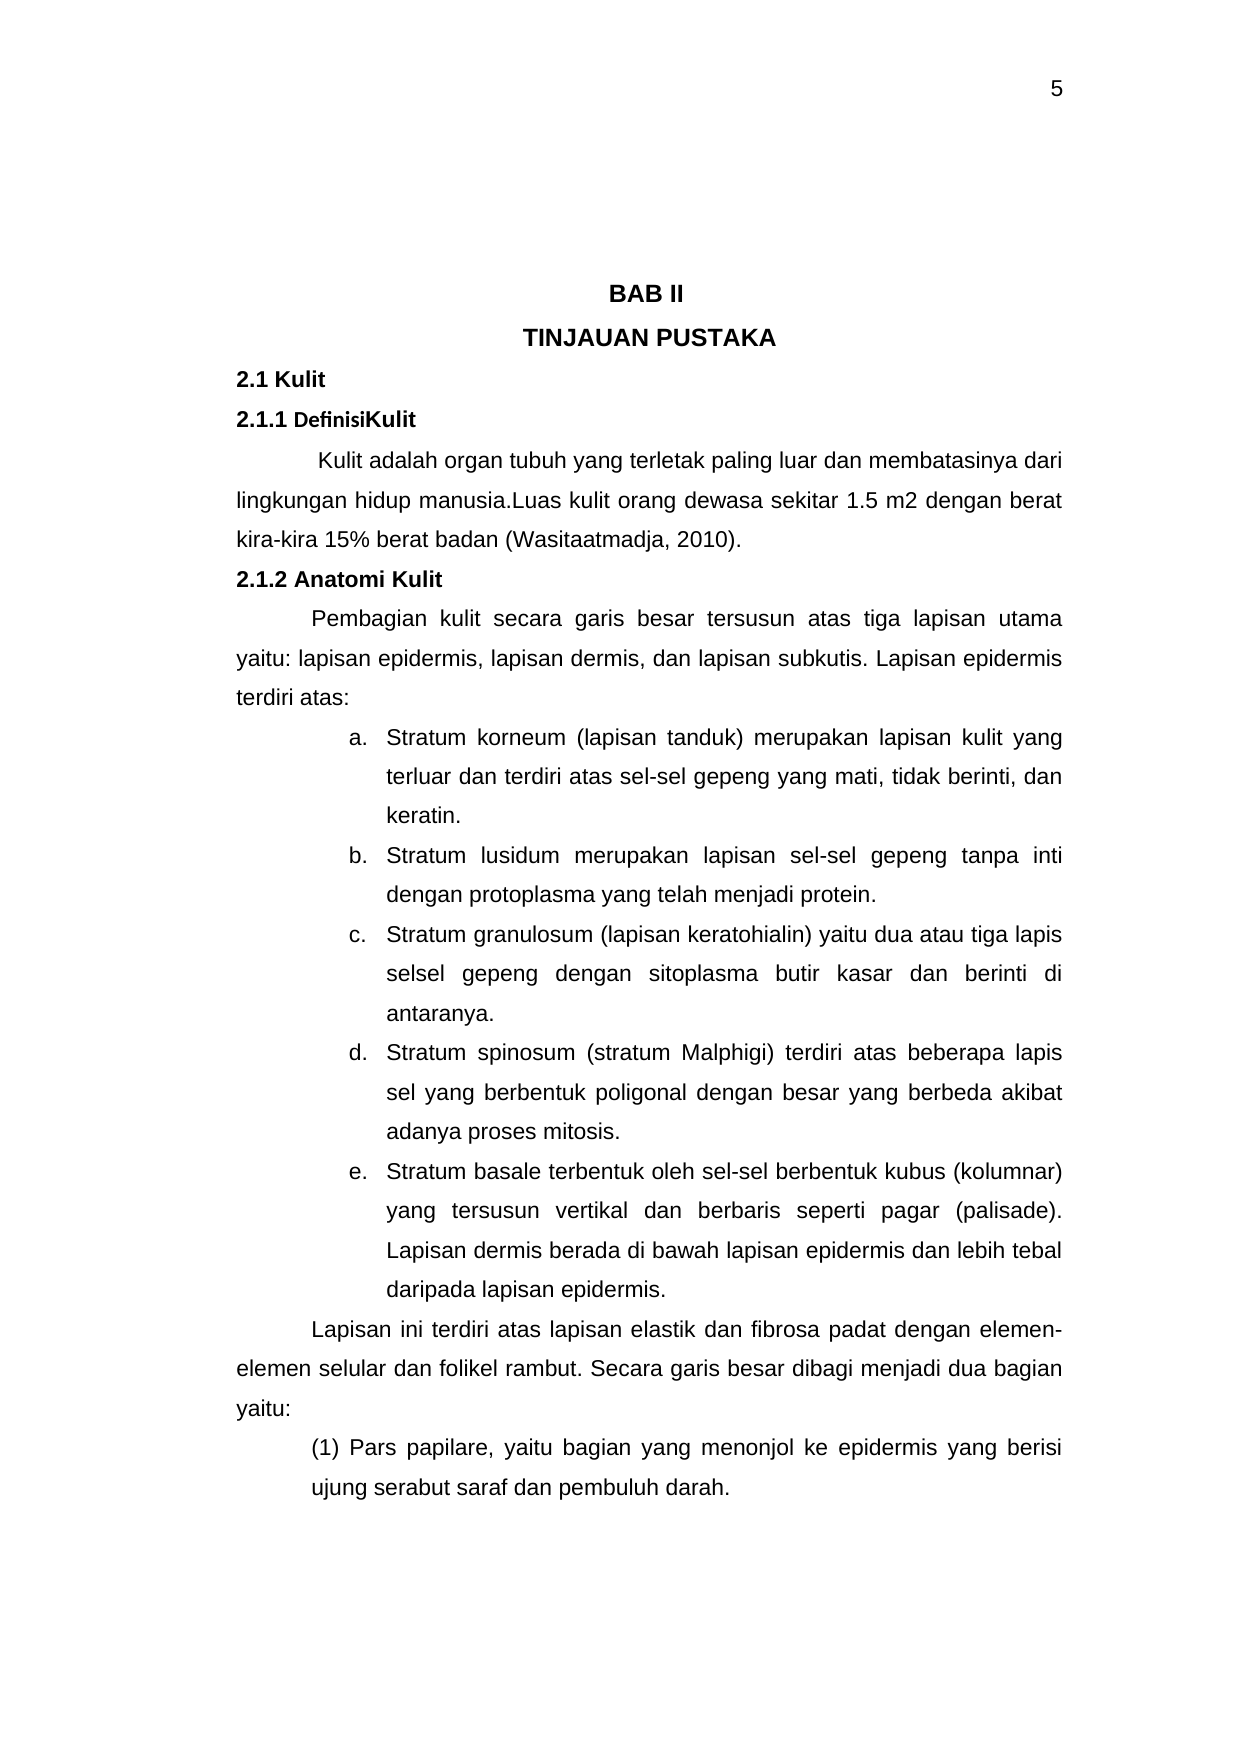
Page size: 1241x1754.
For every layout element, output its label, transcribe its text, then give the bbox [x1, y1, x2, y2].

text 2.1.1 DefinisiKulit [236, 405, 1063, 433]
list Stratum lusidum merupakan lapisan sel-sel gepeng tanpa inti dengan protoplasma yang telah menjadi protein. [349, 842, 1063, 908]
text Kulit adalah organ tubuh yang terletak paling luar dan membatasinya dari lingkungan hidup manusia.Luas kulit orang dewasa sekitar 1.5 m2 dengan berat kira-kira 15% berat badan (Wasitaatmadja, 2010). [236, 447, 1063, 552]
text 2.1 Kulit [236, 366, 1063, 392]
list Stratum granulosum (lapisan keratohialin) yaitu dua atau tiga lapis selsel gepeng dengan sitoplasma butir kasar dan berinti di antaranya. [349, 921, 1063, 1026]
list (1) Pars papilare, yaitu bagian yang menonjol ke epidermis yang berisi ujung serabut saraf dan pembuluh darah. [311, 1434, 1063, 1500]
text BAB II [236, 279, 1063, 308]
list Stratum korneum (lapisan tanduk) merupakan lapisan kulit yang terluar dan terdiri atas sel-sel gepeng yang mati, tidak berinti, dan keratin. [349, 723, 1063, 829]
list Stratum spinosum (stratum Malphigi) terdiri atas beberapa lapis sel yang berbentuk poligonal dengan besar yang berbeda akibat adanya proses mitosis. [349, 1039, 1063, 1144]
list Lapisan ini terdiri atas lapisan elastik dan fibrosa padat dengan elemen-elemen selular dan folikel rambut. Secara garis besar dibagi menjadi dua bagian yaitu: [236, 1316, 1063, 1421]
text 2.1.2 Anatomi Kulit [236, 566, 1063, 592]
list Stratum basale terbentuk oleh sel-sel berbentuk kubus (kolumnar) yang tersusun vertikal dan berbaris seperti pagar (palisade). Lapisan dermis berada di bawah lapisan epidermis dan lebih tebal daripada lapisan epidermis. [349, 1158, 1063, 1302]
text TINJAUAN PUSTAKA [236, 322, 1063, 351]
text Pembagian kulit secara garis besar tersusun atas tiga lapisan utama yaitu: lapisan epidermis, lapisan dermis, dan lapisan subkutis. Lapisan epidermis terdiri atas: [236, 605, 1063, 710]
